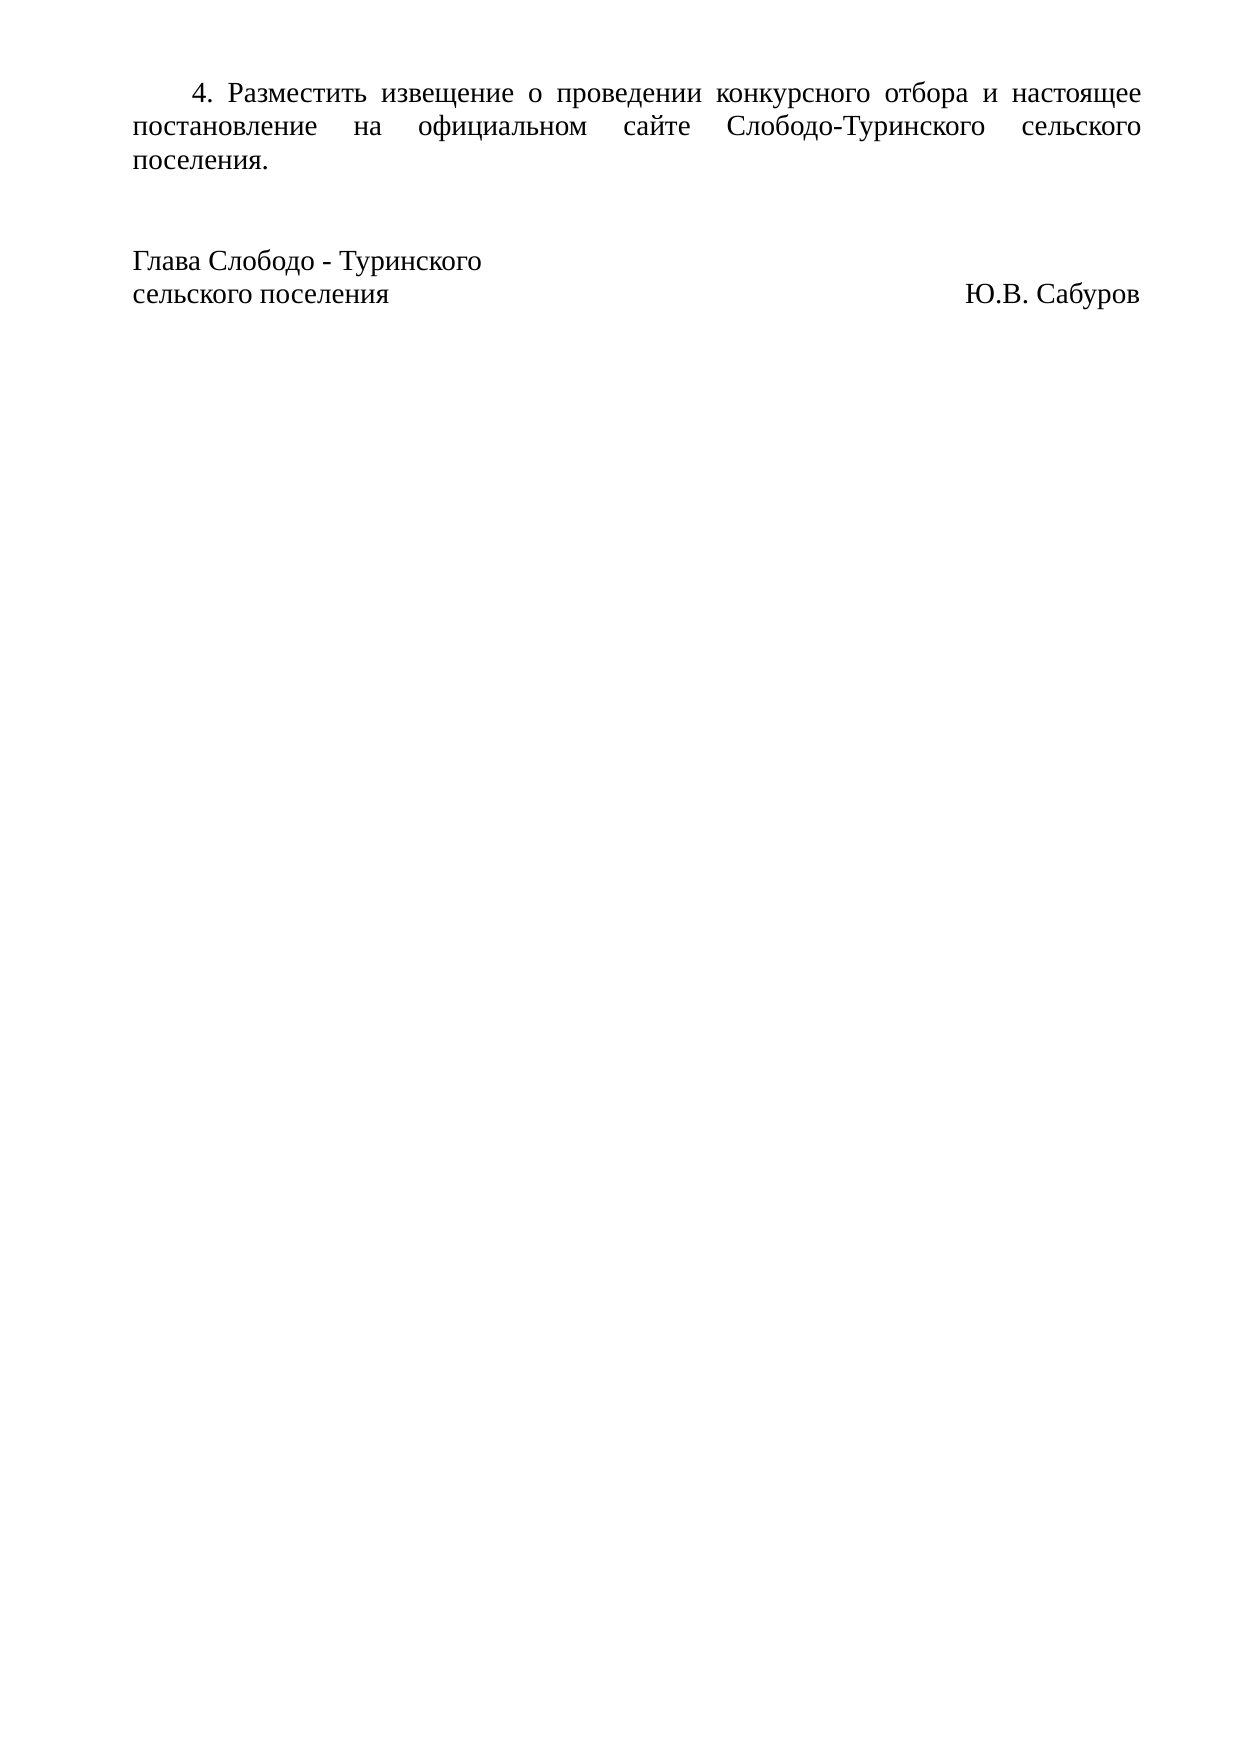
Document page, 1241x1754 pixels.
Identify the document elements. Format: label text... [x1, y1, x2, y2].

text 4. Разместить извещение о проведении конкурсного отбора и настоящее постановление на официальном сайте Слободо-Туринского сельского поселения. [132, 75, 1142, 176]
text Глава Слободо - Туринского [132, 243, 1142, 276]
text сельского поселения Ю.В. Сабуров [132, 276, 1142, 310]
